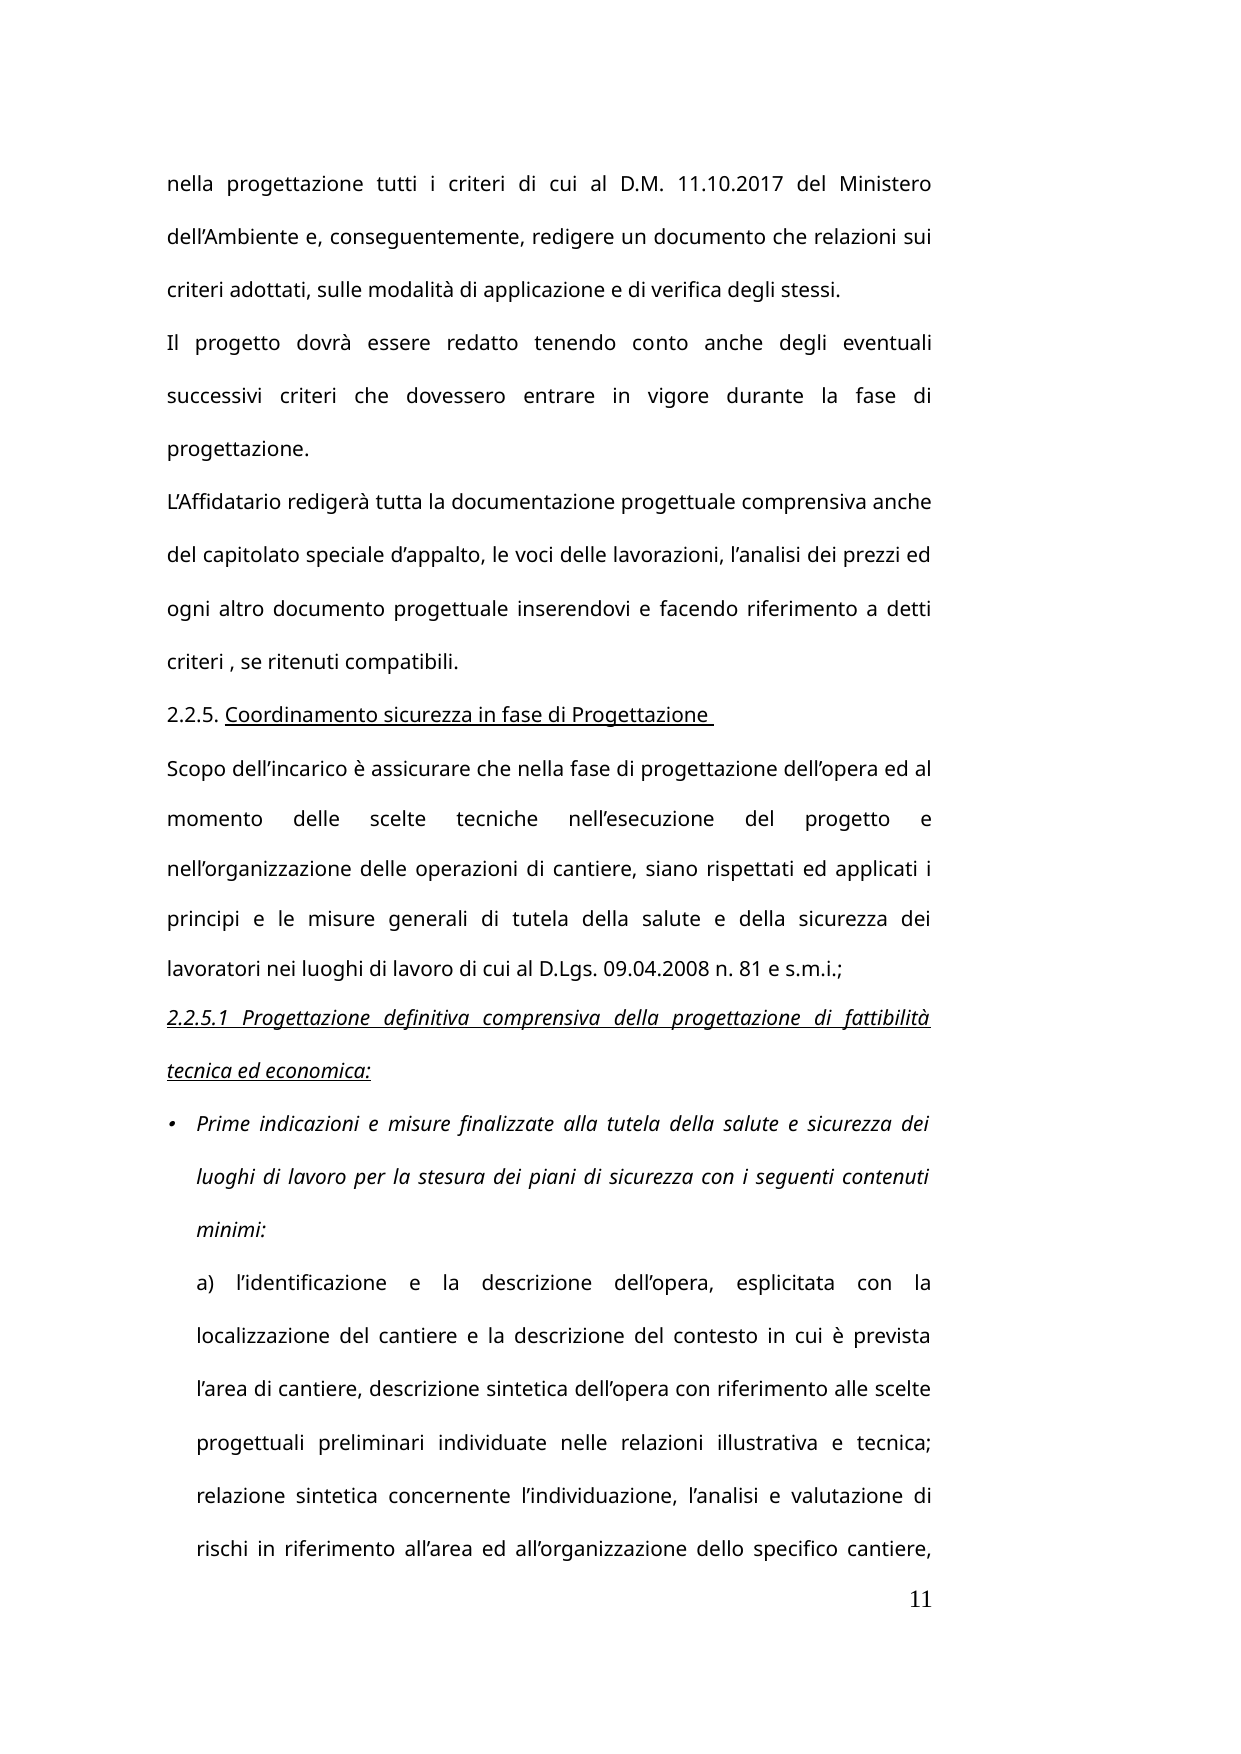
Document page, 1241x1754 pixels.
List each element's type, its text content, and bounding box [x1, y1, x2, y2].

text Scopo dell’incarico è assicurare che nella fase di progettazione dell’opera ed al momento delle scelte tecniche nell’esecuzione del progetto e nell’organizzazione delle operazioni di cantiere, siano rispettati ed applicati i principi e le misure generali di tutela della salute e della sicurezza dei lavoratori nei luoghi di lavoro di cui al D.Lgs. 09.04.2008 n. 81 e s.m.i.; [167, 733, 932, 982]
list 2.2.5.1 Progettazione definitiva comprensiva della progettazione di fattibilità tecnica ed economica: [167, 982, 932, 1089]
text 2.2.5. Coordinamento sicurezza in fase di Progettazione [167, 680, 932, 733]
text nella progettazione tutti i criteri di cui al D.M. 11.10.2017 del Ministero dell’Ambiente e, conseguentemente, redigere un documento che relazioni sui criteri adottati, sulle modalità di applicazione e di verifica degli stessi. [167, 148, 932, 308]
text L’Affidatario redigerà tutta la documentazione progettuale comprensiva anche del capitolato speciale d’appalto, le voci delle lavorazioni, l’analisi dei prezzi ed ogni altro documento progettuale inserendovi e facendo riferimento a detti criteri , se ritenuti compatibili. [167, 467, 932, 680]
list Prime indicazioni e misure finalizzate alla tutela della salute e sicurezza dei luoghi di lavoro per la stesura dei piani di sicurezza con i seguenti contenuti minimi: [167, 1089, 932, 1248]
text Il progetto dovrà essere redatto tenendo conto anche degli eventuali successivi criteri che dovessero entrare in vigore durante la fase di progettazione. [167, 308, 932, 467]
list a) l’identificazione e la descrizione dell’opera, esplicitata con la localizzazione del cantiere e la descrizione del contesto in cui è prevista l’area di cantiere, descrizione sintetica dell’opera con riferimento alle scelte progettuali preliminari individuate nelle relazioni illustrativa e tecnica; relazione sintetica concernente l’individuazione, l’analisi e valutazione di rischi in riferimento all’area ed all’organizzazione dello specifico cantiere, [167, 1248, 932, 1567]
